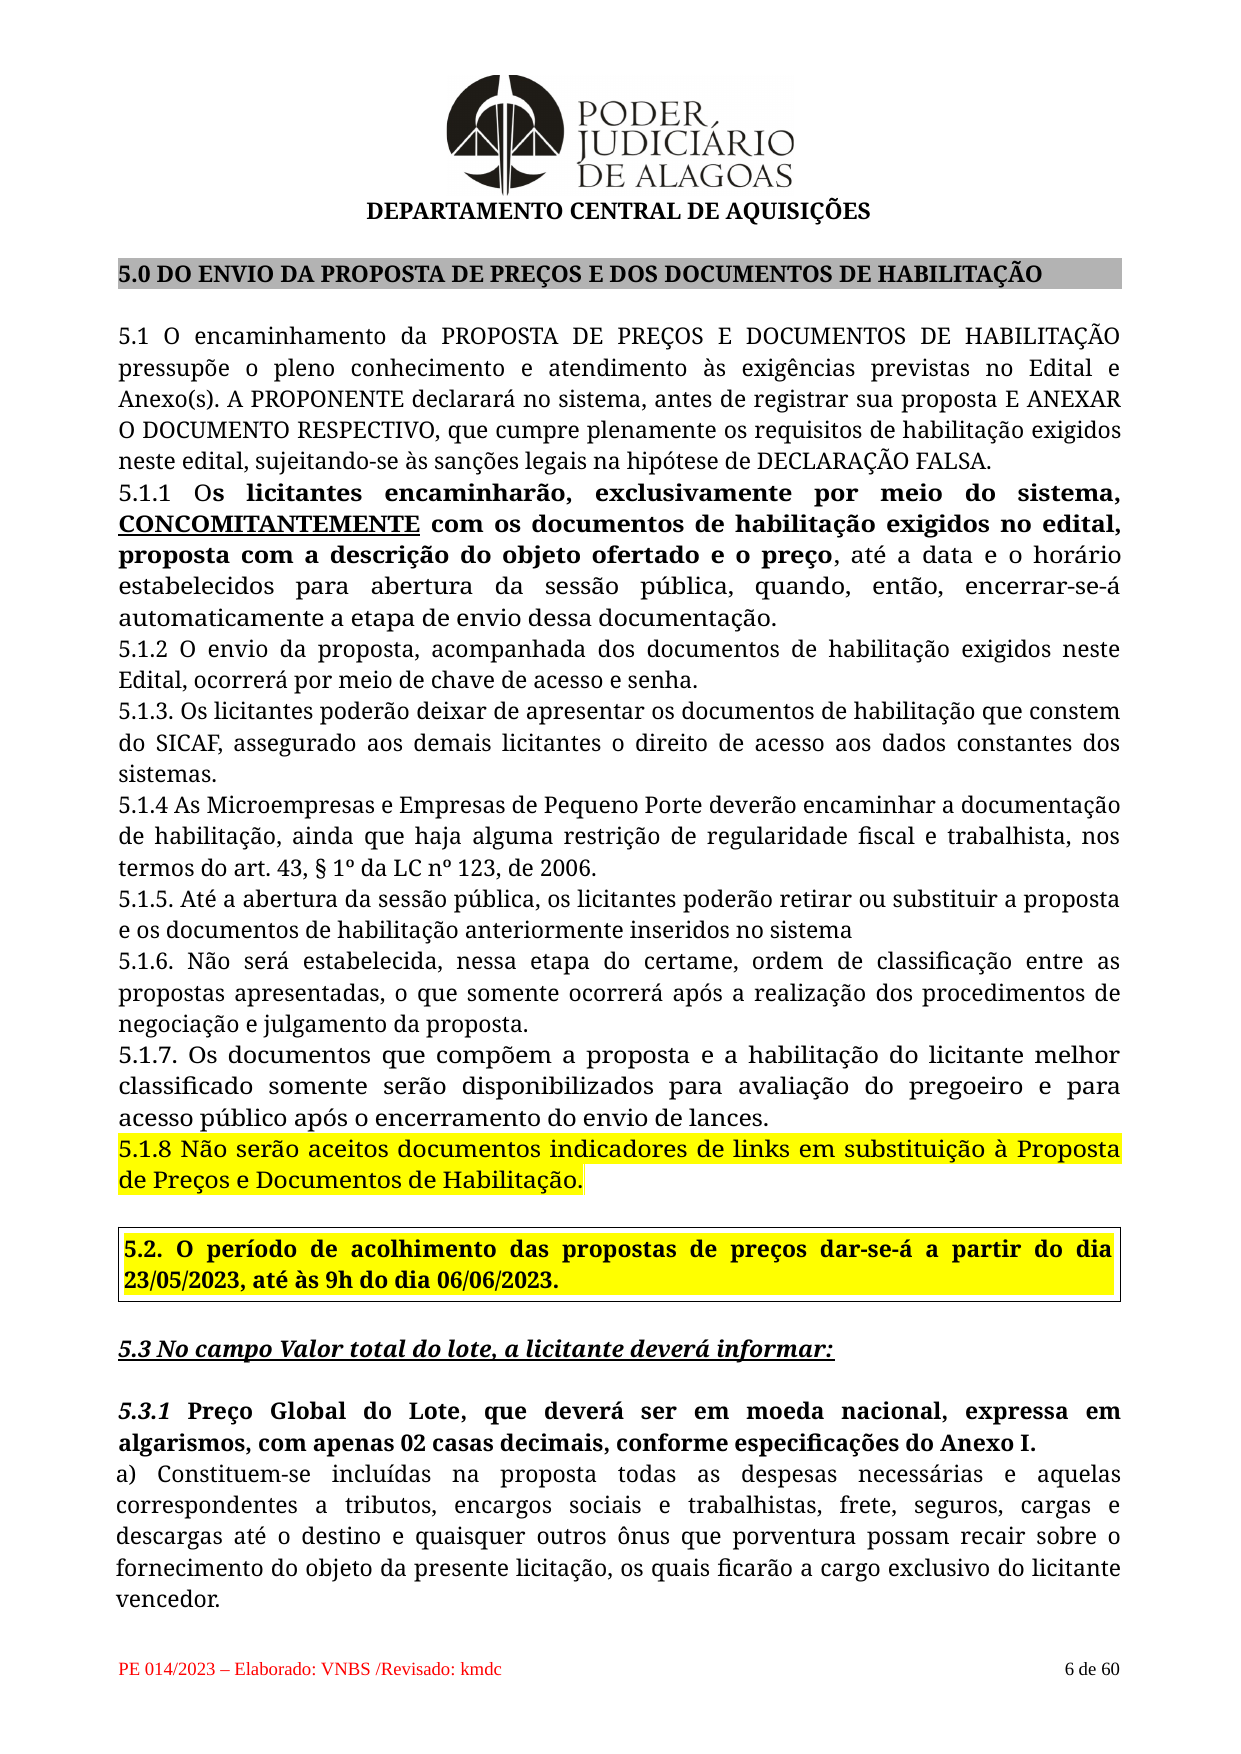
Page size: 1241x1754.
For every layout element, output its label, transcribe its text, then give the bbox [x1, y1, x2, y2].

text 5.1.8 Não serão aceitos documentos indicadores de links em substituição à Proposta de Preços e Documentos de Habilitação. [118, 1133, 1122, 1195]
text 5.1.2 O envio da proposta, acompanhada dos documentos de habilitação exigidos neste Edital, ocorrerá por meio de chave de acesso e senha. [118, 633, 1122, 695]
text 5.3.1 Preço Global do Lote, que deverá ser em moeda nacional, expressa em algarismos, com apenas 02 casas decimais, conforme especificações do Anexo I. [118, 1395, 1122, 1458]
text 5.1.4 As Microempresas e Empresas de Pequeno Porte deverão encaminhar a documentação de habilitação, ainda que haja alguma restrição de regularidade fiscal e trabalhista, nos termos do art. 43, § 1º da LC nº 123, de 2006. [118, 789, 1122, 883]
list 5.1.7. Os documentos que compõem a proposta e a habilitação do licitante melhor classificado somente serão disponibilizados para avaliação do pregoeiro e para acesso público após o encerramento do envio de lances. [118, 1039, 1122, 1133]
text 5.1.5. Até a abertura da sessão pública, os licitantes poderão retirar ou substituir a proposta e os documentos de habilitação anteriormente inseridos no sistema [118, 883, 1122, 945]
table_header 5.2. O período de acolhimento das propostas de preços dar-se-á a partir do dia 23/05/2023, até às 9h do dia 06/06/2023. [119, 1228, 1120, 1301]
text 5.1 O encaminhamento da PROPOSTA DE PREÇOS E DOCUMENTOS DE HABILITAÇÃO pressupõe o pleno conhecimento e atendimento às exigências previstas no Edital e Anexo(s). A PROPONENTE declarará no sistema, antes de registrar sua proposta E ANEXAR O DOCUMENTO RESPECTIVO, que cumpre plenamente os requisitos de habilitação exigidos neste edital, sujeitando-se às sanções legais na hipótese de DECLARAÇÃO FALSA. [118, 320, 1122, 477]
picture [446, 75, 794, 196]
list 5.1.1 Os licitantes encaminharão, exclusivamente por meio do sistema, CONCOMITANTEMENTE com os documentos de habilitação exigidos no edital, proposta com a descrição do objeto ofertado e o preço, até a data e o horário estabelecidos para abertura da sessão pública, quando, então, encerrar-se-á automaticamente a etapa de envio dessa documentação. [118, 477, 1122, 633]
text 5.1.3. Os licitantes poderão deixar de apresentar os documentos de habilitação que constem do SICAF, assegurado aos demais licitantes o direito de acesso aos dados constantes dos sistemas. [118, 695, 1122, 789]
text 5.3 No campo Valor total do lote, a licitante deverá informar: [118, 1333, 1122, 1364]
text 5.0 DO ENVIO DA PROPOSTA DE PREÇOS E DOS DOCUMENTOS DE HABILITAÇÃO [118, 258, 1122, 289]
text 5.1.6. Não será estabelecida, nessa etapa do certame, ordem de classificação entre as propostas apresentadas, o que somente ocorrerá após a realização dos procedimentos de negociação e julgamento da proposta. [118, 945, 1122, 1039]
text a) Constituem-se incluídas na proposta todas as despesas necessárias e aquelas correspondentes a tributos, encargos sociais e trabalhistas, frete, seguros, cargas e descargas até o destino e quaisquer outros ônus que porventura possam recair sobre o fornecimento do objeto da presente licitação, os quais ficarão a cargo exclusivo do licitante vencedor. [116, 1458, 1122, 1614]
